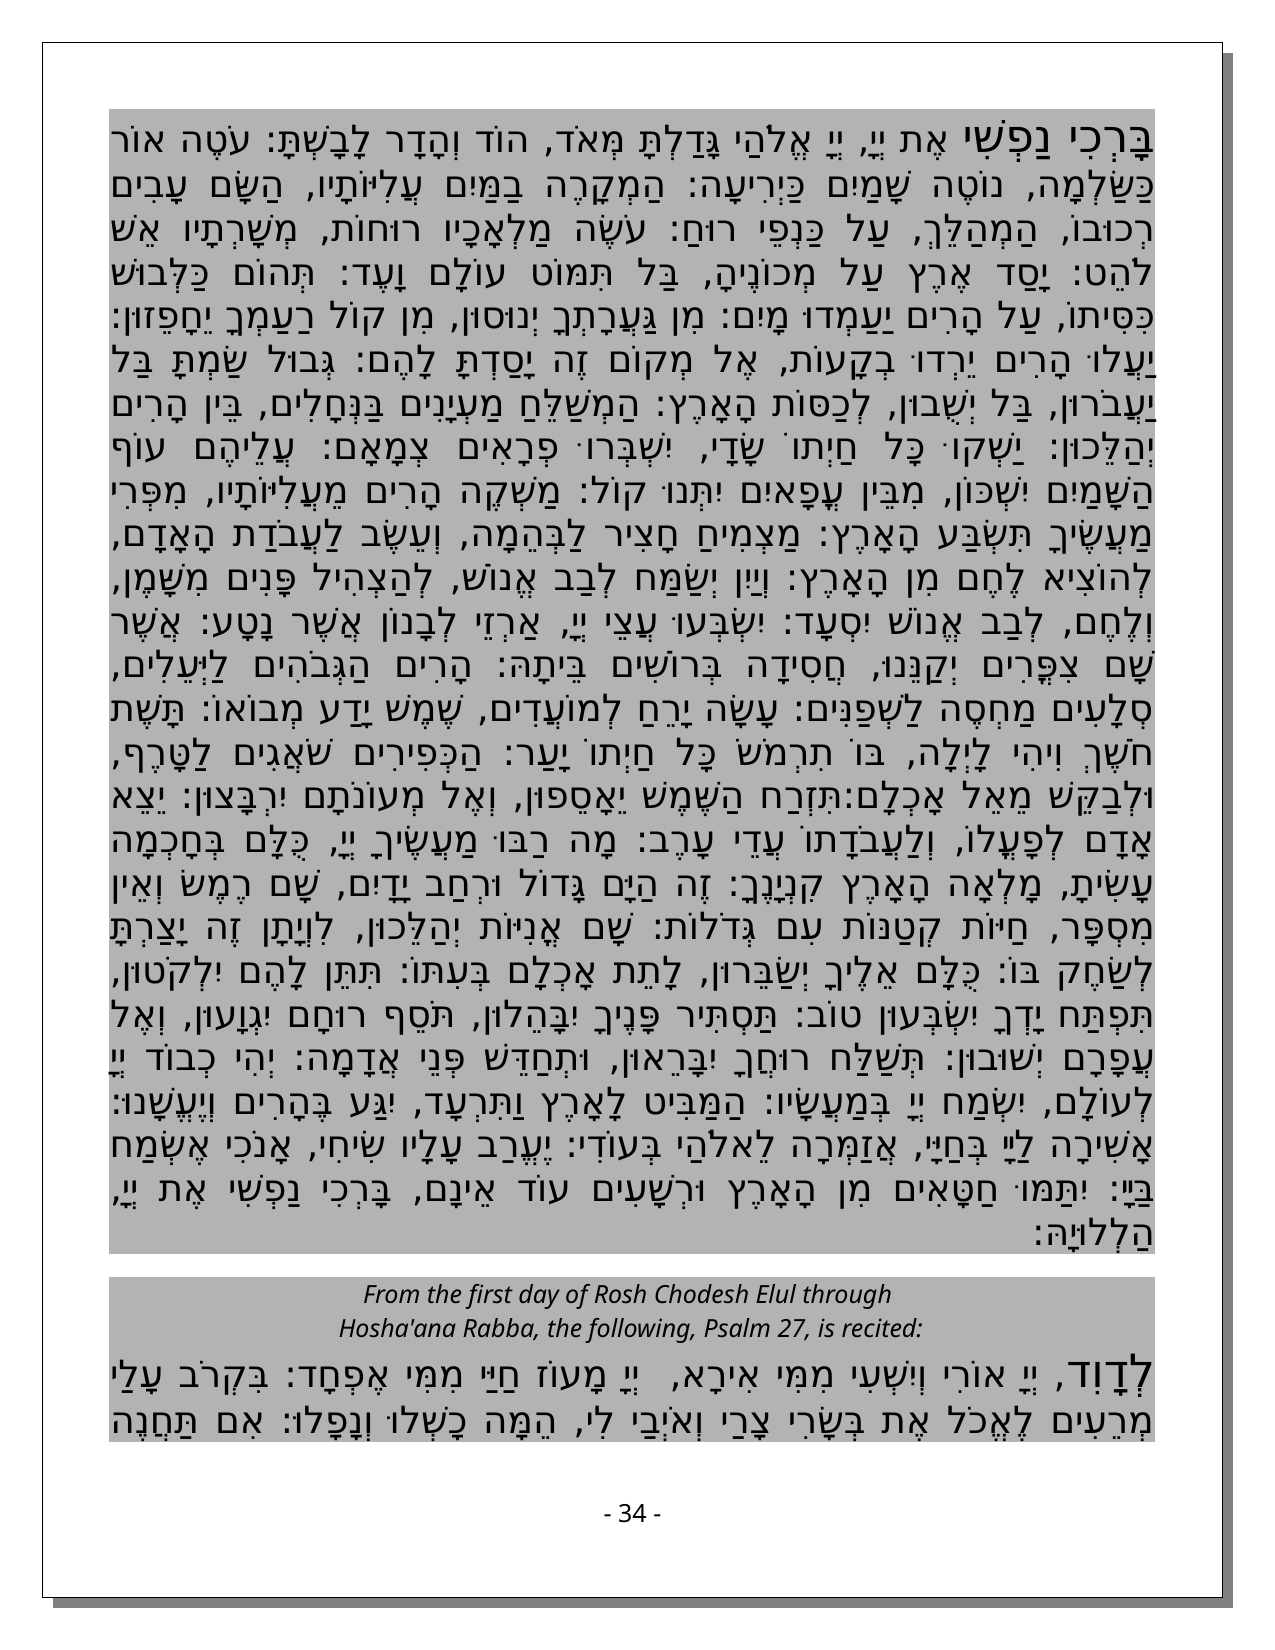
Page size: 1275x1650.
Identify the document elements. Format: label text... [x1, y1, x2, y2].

text בָּרְכִי נַפְשִׁי אֶת יְיָ, יְיָ אֱלֹהַי גָּדַלְתָּ מְּאֹד, הוֹד וְהָדָר לָבָשְׁתָּ: עֹטֶה אוֹר כַּשַּׂלְמָה, נוֹטֶה שָׁמַיִם כַּיְרִיעָה: הַמְקָרֶה בַמַּיִם עֲלִיּוֹתָיו, הַשָּׂם עָבִים רְכוּבוֹ, הַמְהַלֵּךְ, עַל כַּנְפֵי רוּחַ: עֹשֶׂה מַלְאָכָיו רוּחוֹת, מְשָׁרְתָיו אֵשׁ לֹהֵט: יָסַד אֶרֶץ עַל מְכוֹנֶיהָ, בַּל תִּמּוֹט עוֹלָם וָעֶד: תְּהוֹם כַּלְּבוּשׁ כִּסִּיתוֹ, עַל הָרִים יַעַמְדוּ מָיִם: מִן גַּעֲרָתְךָ יְנוּסוּן, מִן קוֹל רַעַמְךָ יֵחָפֵזוּן: יַעֲלוּ הָרִים יֵרְדוּ בְקָעוֹת, אֶל מְקוֹם זֶה יָסַדְתָּ לָהֶם: גְּבוּל שַׂמְתָּ בַּל יַעֲבֹרוּן, בַּל יְשֻׁבוּן, לְכַסּוֹת הָאָרֶץ: הַמְשַׁלֵּחַ מַעְיָנִים בַּנְּחָלִים, בֵּין הָרִים יְהַלֵּכוּן: יַשְׁקוּ כָּל חַיְתוֹ שָׂדָי, יִשְׁבְּרוּ פְרָאִים צְמָאָם: עֲלֵיהֶם עוֹף הַשָּׁמַיִם יִשְׁכּוֹן, מִבֵּין עֳפָאיִם יִתְּנוּ קוֹל: מַשְׁקֶה הָרִים מֵעֲלִיּוֹתָיו, מִפְּרִי מַעֲשֶׂיךָ תִּשְׂבַּע הָאָרֶץ: מַצְמִיחַ חָצִיר לַבְּהֵמָה, וְעֵשֶׂב לַעֲבֹדַת הָאָדָם, לְהוֹצִיא לֶחֶם מִן הָאָרֶץ: וְיַיִן יְשַׂמַּח לְבַב אֱנוֹשׁ, לְהַצְהִיל פָּנִים מִשָּׁמֶן, וְלֶחֶם, לְבַב אֱנוֹשׁ יִסְעָד: יִשְׂבְּעוּ עֲצֵי יְיָ, אַרְזֵי לְבָנוֹן אֲשֶׁר נָטָע: אֲשֶׁר שָׁם צִפֳּרִים יְקַנֵּנוּ, חֲסִידָה בְּרוֹשִׁים בֵּיתָהּ: הָרִים הַגְּבֹהִים לַיְּעֵלִים, סְלָעִים מַחְסֶה לַשְׁפַנִּים: עָשָׂה יָרֵחַ לְמוֹעֲדִים, שֶׁמֶשׁ יָדַע מְבוֹאוֹ: תָּשֶׁת חֹשֶׁךְ וִיהִי לָיְלָה, בּוֹ תִרְמֹשׂ כָּל חַיְתוֹ יָעַר: הַכְּפִירִים שֹׁאֲגִים לַטָּרֶף, וּלְבַקֵּשׁ מֵאֵל אָכְלָם:תִּזְרַח הַשֶּׁמֶשׁ יֵאָסֵפוּן, וְאֶל מְעוֹנֹתָם יִרְבָּצוּן: יֵצֵא אָדָם לְפָעֳלוֹ, וְלַעֲבֹדָתוֹ עֲדֵי עָרֶב: מָה רַבּוּ מַעֲשֶׂיךָ יְיָ, כֻּלָּם בְּחָכְמָה עָשִׂיתָ, מָלְאָה הָאָרֶץ קִנְיָנֶךָ: זֶה הַיָּם גָּדוֹל וּרְחַב יָדָיִם, שָׁם רֶמֶשׂ וְאֵין מִסְפָּר, חַיּוֹת קְטַנּוֹת עִם גְּדֹלוֹת: שָׁם אֳנִיּוֹת יְהַלֵּכוּן, לִוְיָתָן זֶה יָצַרְתָּ לְשַׂחֶק בּוֹ: כֻּלָּם אֵלֶיךָ יְשַׂבֵּרוּן, לָתֵת אָכְלָם בְּעִתּוֹ: תִּתֵּן לָהֶם יִלְקֹטוּן, תִּפְתַּח יָדְךָ יִשְׂבְּעוּן טוֹב: תַּסְתִּיר פָּנֶיךָ יִבָּהֵלוּן, תֹּסֵף רוּחָם יִגְוָעוּן, וְאֶל עֲפָרָם יְשׁוּבוּן: תְּשַׁלַּח רוּחֲךָ יִבָּרֵאוּן, וּתְחַדֵּשׁ פְּנֵי אֲדָמָה: יְהִי כְבוֹד יְיָ לְעוֹלָם, יִשְׂמַח יְיָ בְּמַעֲשָׂיו: הַמַּבִּיט לָאָרֶץ וַתִּרְעָד, יִגַּע בֶּהָרִים וְיֶעֱשָׁנוּ: אָשִׁירָה לַײָ בְּחַיָּי, אֲזַמְּרָה לֵאלֹהַי בְּעוֹדִי: יֶעֱרַב עָלָיו שִׂיחִי, אָנֹכִי אֶשְׂמַח בַּײָ: יִתַּמּוּ חַטָּאִים מִן הָאָרֶץ וּרְשָׁעִים עוֹד אֵינָם, בָּרְכִי נַפְשִׁי אֶת יְיָ, הַלְלוּיָהּ: [109, 109, 1155, 1254]
text לְדָוִד, יְיָ אוֹרִי וְיִשְׁעִי מִמִּי אִירָא, יְיָ מָעוֹז חַיַּי מִמִּי אֶפְחָד: בִּקְרֹב עָלַי מְרֵעִים לֶאֱכֹל אֶת בְּשָׂרִי צָרַי וְאֹיְבַי לִי, הֵמָּה כָשְׁלוּ וְנָפָלוּ: אִם תַּחֲנֶה [109, 1345, 1155, 1442]
text Hosha'ana Rabba, the following, Psalm 27, is recited: [109, 1311, 1155, 1345]
text From the first day of Rosh Chodesh Elul through [109, 1277, 1155, 1311]
